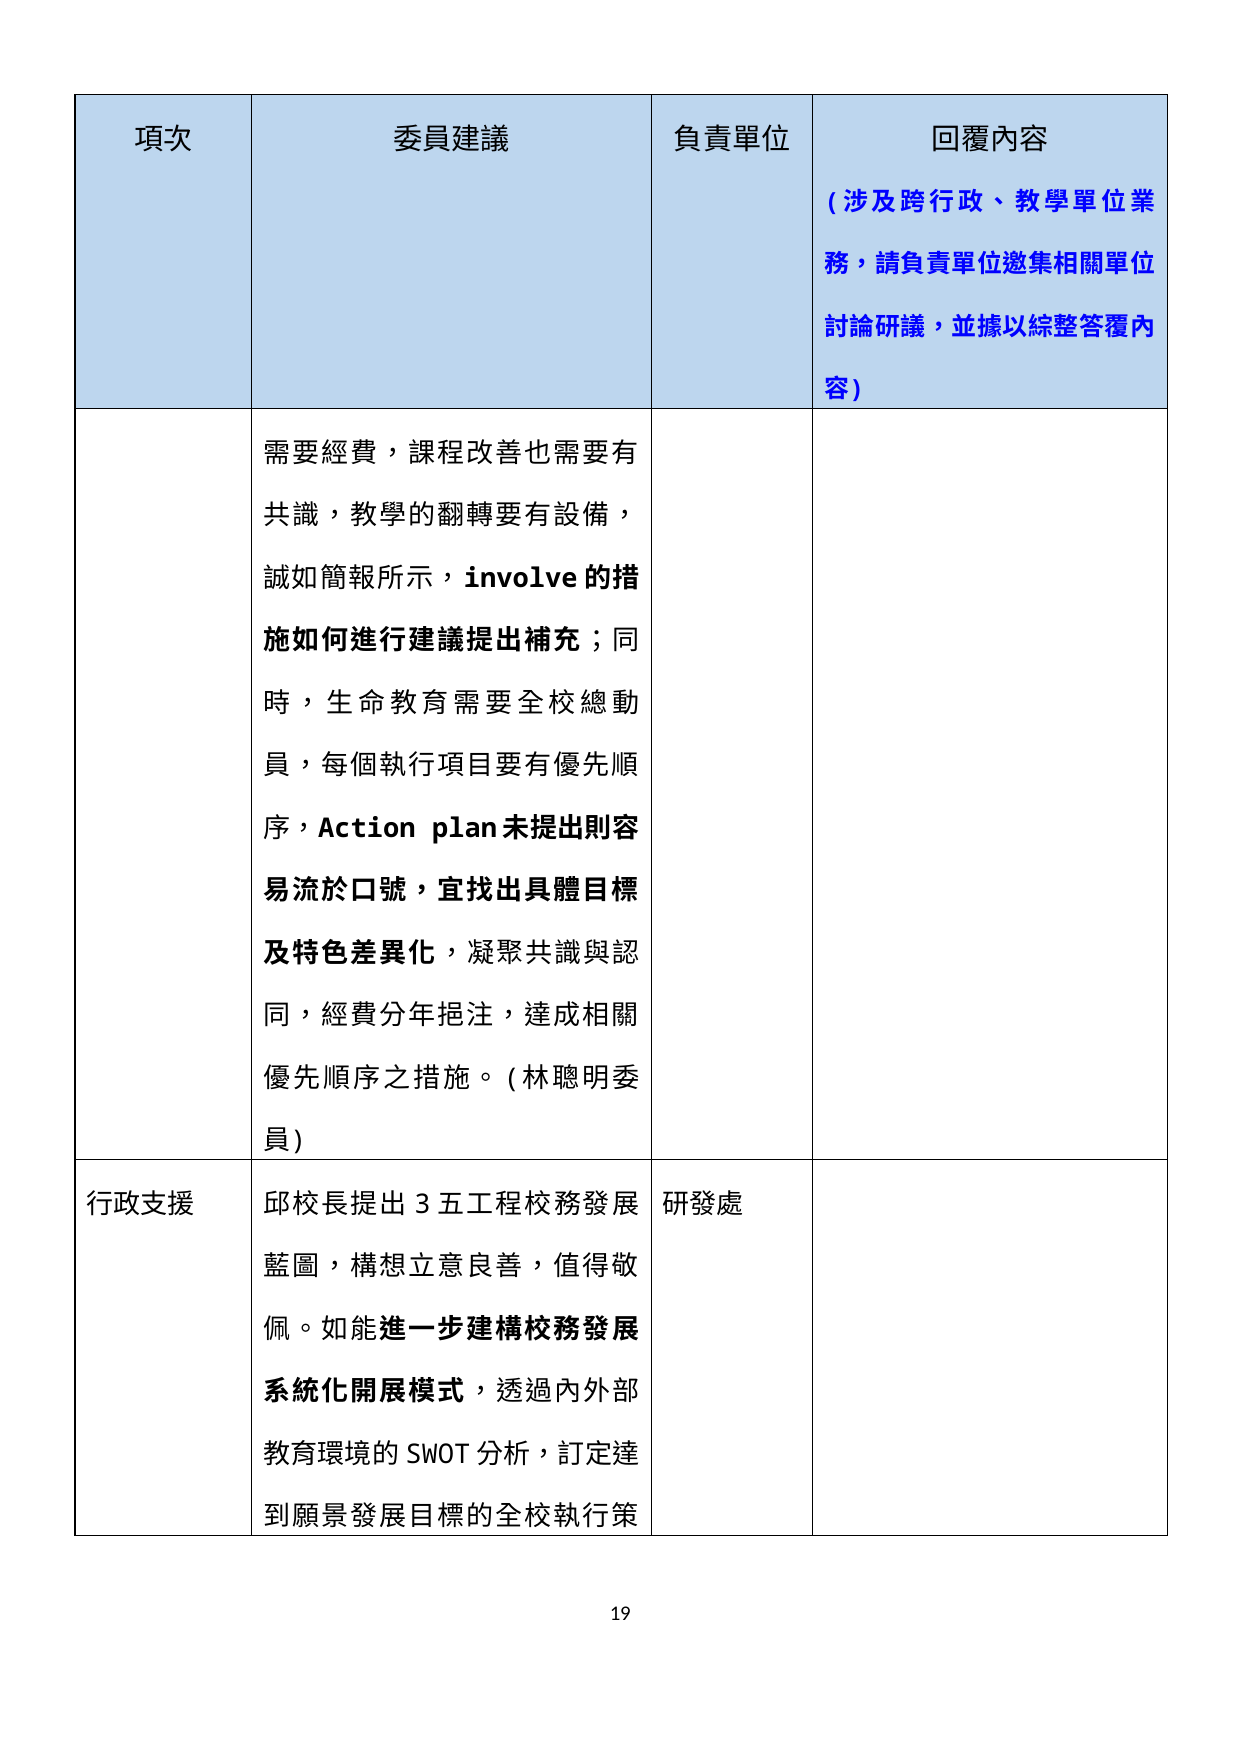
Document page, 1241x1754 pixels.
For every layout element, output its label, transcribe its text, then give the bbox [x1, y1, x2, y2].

table_header 回覆內容 (涉及跨行政、教學單位業務，請負責單位邀集相關單位討論研議，並據以綜整答覆內容) [813, 95, 1167, 408]
table_cell [76, 409, 251, 1159]
table_cell [813, 409, 1167, 1159]
table_header 負責單位 [652, 95, 812, 408]
table_cell 研發處 [652, 1160, 812, 1535]
table_cell 需要經費，課程改善也需要有共識，教學的翻轉要有設備，誠如簡報所示，involve的措施如何進行建議提出補充；同時，生命教育需要全校總動員，每個執行項目要有優先順序，Action plan未提出則容易流於口號，宜找出具體目標及特色差異化，凝聚共識與認同，經費分年挹注，達成相關優先順序之措施。(林聰明委員) [252, 409, 651, 1159]
table_header 委員建議 [252, 95, 651, 408]
table_header 項次 [76, 95, 251, 408]
table_cell 邱校長提出3五工程校務發展藍圖，構想立意良善，值得敬佩。如能進一步建構校務發展系統化開展模式，透過內外部教育環境的SWOT分析，訂定達到願景發展目標的全校執行策 [252, 1160, 651, 1535]
table_cell [652, 409, 812, 1159]
table_cell [813, 1160, 1167, 1535]
table_cell 行政支援 [76, 1160, 251, 1535]
